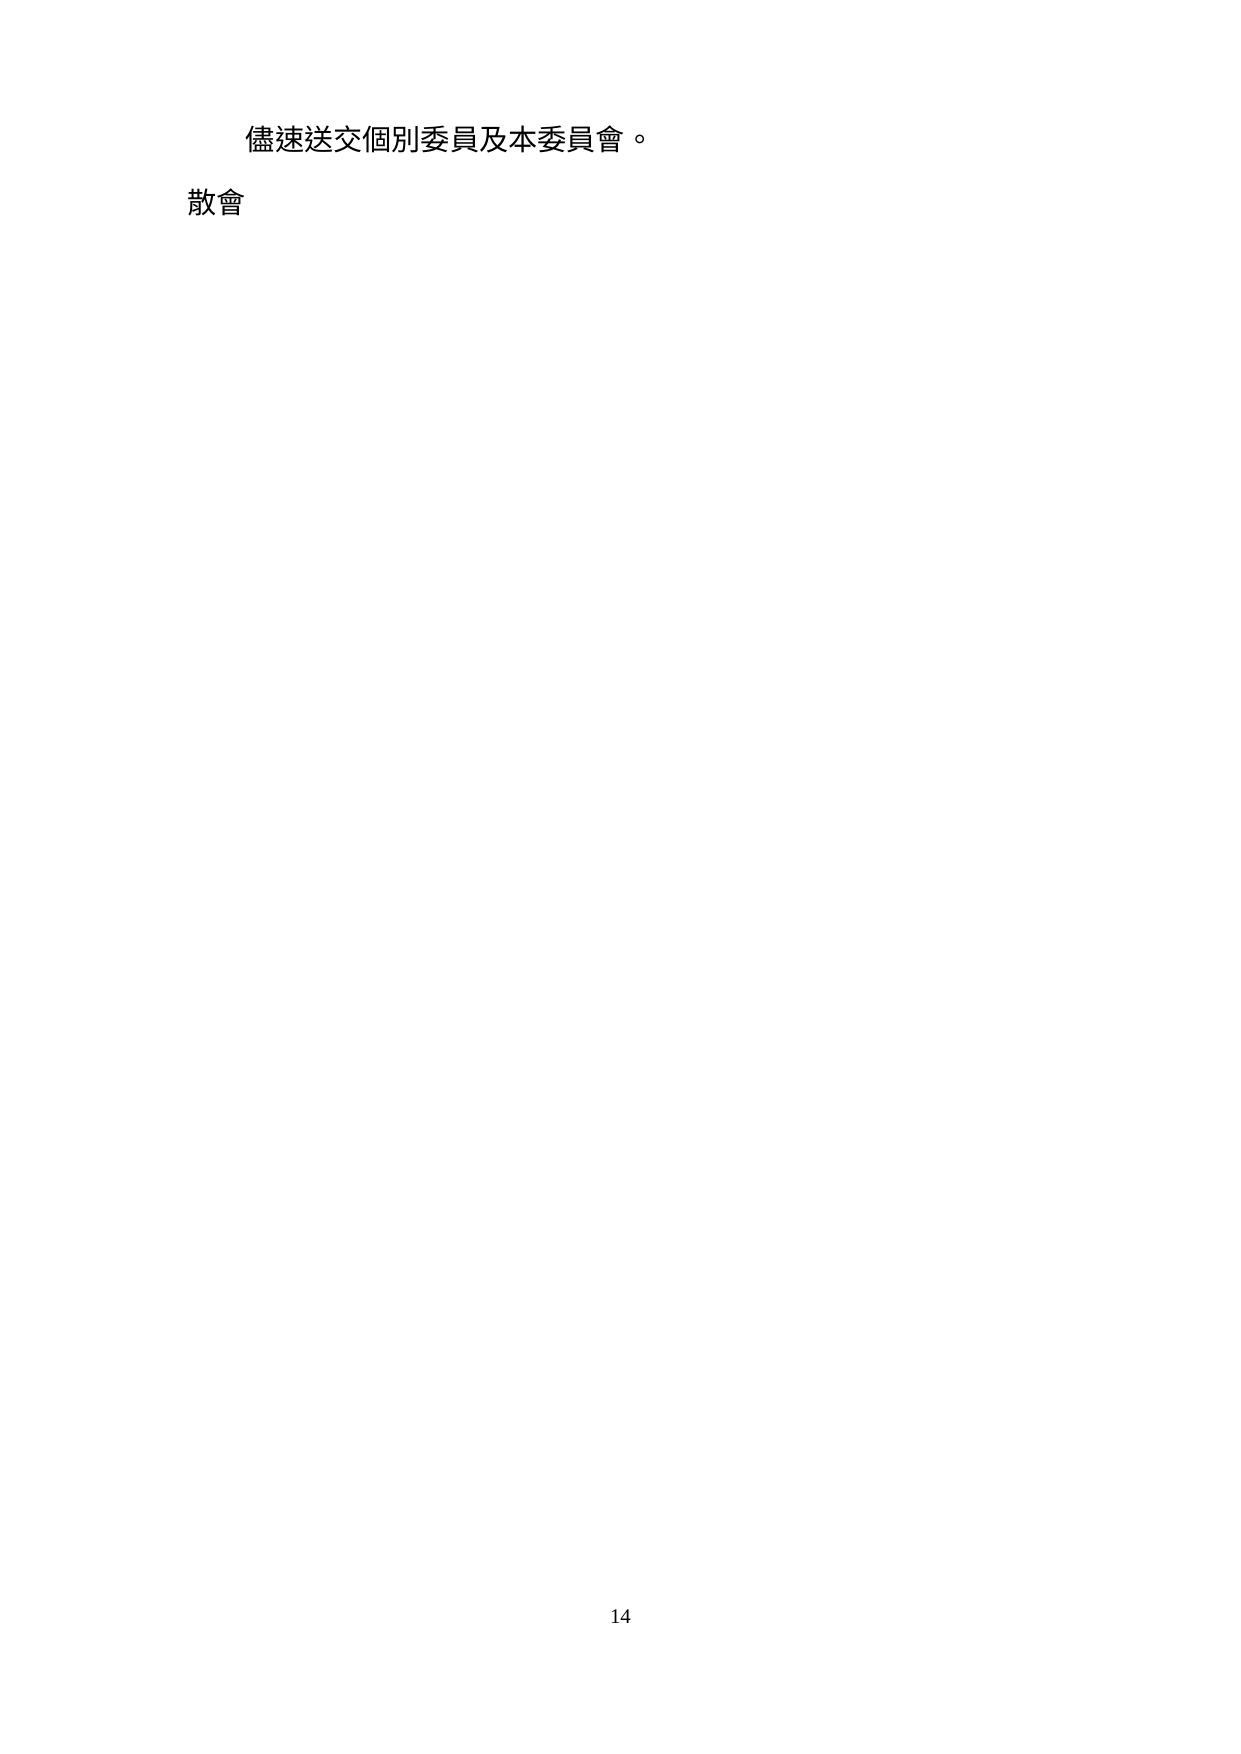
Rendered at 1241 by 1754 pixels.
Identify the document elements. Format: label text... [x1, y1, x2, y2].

text 儘速送交個別委員及本委員會。 [187, 96, 1053, 159]
text 散會 [187, 159, 1053, 221]
